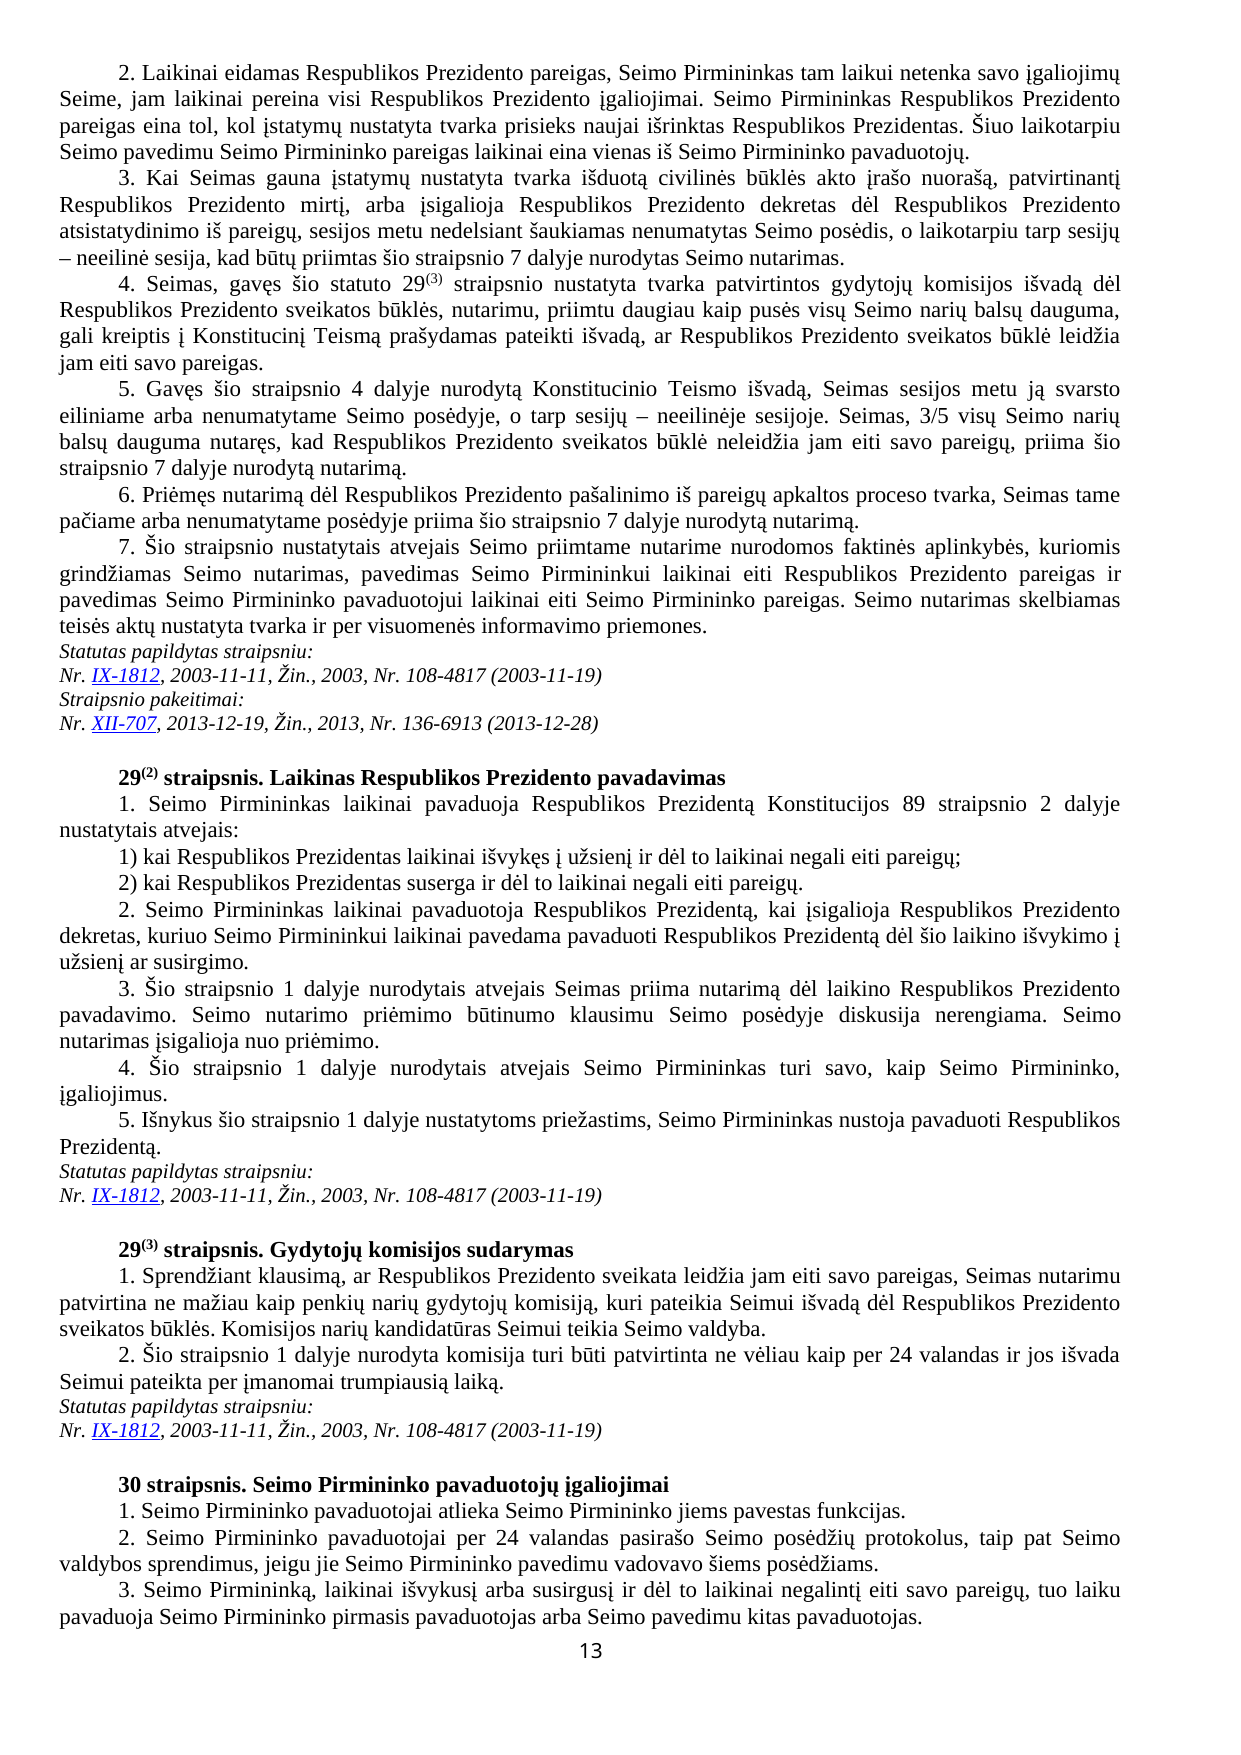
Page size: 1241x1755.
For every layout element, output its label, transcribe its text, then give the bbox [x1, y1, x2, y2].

text 1. Seimo Pirmininkas laikinai pavaduoja Respublikos Prezidentą Konstitucijos 89 straipsnio 2 dalyje nustatytais atvejais: [59, 790, 1122, 843]
text 1) kai Respublikos Prezidentas laikinai išvykęs į užsienį ir dėl to laikinai negali eiti pareigų; [59, 843, 1122, 869]
text 2) kai Respublikos Prezidentas suserga ir dėl to laikinai negali eiti pareigų. [59, 869, 1122, 896]
text 3. Seimo Pirmininką, laikinai išvykusį arba susirgusį ir dėl to laikinai negalintį eiti savo pareigų, tuo laiku pavaduoja Seimo Pirmininko pirmasis pavaduotojas arba Seimo pavedimu kitas pavaduotojas. [59, 1576, 1122, 1629]
text 2. Seimo Pirmininkas laikinai pavaduotoja Respublikos Prezidentą, kai įsigalioja Respublikos Prezidento dekretas, kuriuo Seimo Pirmininkui laikinai pavedama pavaduoti Respublikos Prezidentą dėl šio laikino išvykimo į užsienį ar susirgimo. [59, 896, 1122, 975]
text 29(2) straipsnis. Laikinas Respublikos Prezidento pavadavimas [59, 764, 1122, 790]
text 1. Sprendžiant klausimą, ar Respublikos Prezidento sveikata leidžia jam eiti savo pareigas, Seimas nutarimu patvirtina ne mažiau kaip penkių narių gydytojų komisiją, kuri pateikia Seimui išvadą dėl Respublikos Prezidento sveikatos būklės. Komisijos narių kandidatūras Seimui teikia Seimo valdyba. [59, 1262, 1122, 1341]
text 6. Priėmęs nutarimą dėl Respublikos Prezidento pašalinimo iš pareigų apkaltos proceso tvarka, Seimas tame pačiame arba nenumatytame posėdyje priima šio straipsnio 7 dalyje nurodytą nutarimą. [59, 481, 1122, 533]
text 2. Šio straipsnio 1 dalyje nurodyta komisija turi būti patvirtinta ne vėliau kaip per 24 valandas ir jos išvada Seimui pateikta per įmanomai trumpiausią laiką. [59, 1341, 1122, 1394]
text 3. Kai Seimas gauna įstatymų nustatyta tvarka išduotą civilinės būklės akto įrašo nuorašą, patvirtinantį Respublikos Prezidento mirtį, arba įsigalioja Respublikos Prezidento dekretas dėl Respublikos Prezidento atsistatydinimo iš pareigų, sesijos metu nedelsiant šaukiamas nenumatytas Seimo posėdis, o laikotarpiu tarp sesijų – neeilinė sesija, kad būtų priimtas šio straipsnio 7 dalyje nurodytas Seimo nutarimas. [59, 164, 1122, 270]
text Statutas papildytas straipsniu: [59, 639, 1122, 663]
text Statutas papildytas straipsniu: [59, 1159, 1122, 1183]
text 29(3) straipsnis. Gydytojų komisijos sudarymas [59, 1236, 1122, 1262]
text Straipsnio pakeitimai: [59, 687, 1122, 711]
text 30 straipsnis. Seimo Pirmininko pavaduotojų įgaliojimai [59, 1471, 1122, 1497]
text 2. Seimo Pirmininko pavaduotojai per 24 valandas pasirašo Seimo posėdžių protokolus, taip pat Seimo valdybos sprendimus, jeigu jie Seimo Pirmininko pavedimu vadovavo šiems posėdžiams. [59, 1524, 1122, 1576]
text 7. Šio straipsnio nustatytais atvejais Seimo priimtame nutarime nurodomos faktinės aplinkybės, kuriomis grindžiamas Seimo nutarimas, pavedimas Seimo Pirmininkui laikinai eiti Respublikos Prezidento pareigas ir pavedimas Seimo Pirmininko pavaduotojui laikinai eiti Seimo Pirmininko pareigas. Seimo nutarimas skelbiamas teisės aktų nustatyta tvarka ir per visuomenės informavimo priemones. [59, 533, 1122, 639]
text Nr. IX-1812, 2003-11-11, Žin., 2003, Nr. 108-4817 (2003-11-19) [59, 1418, 1122, 1442]
text Nr. IX-1812, 2003-11-11, Žin., 2003, Nr. 108-4817 (2003-11-19) [59, 663, 1122, 687]
text 5. Gavęs šio straipsnio 4 dalyje nurodytą Konstitucinio Teismo išvadą, Seimas sesijos metu ją svarsto eiliniame arba nenumatytame Seimo posėdyje, o tarp sesijų – neeilinėje sesijoje. Seimas, 3/5 visų Seimo narių balsų dauguma nutaręs, kad Respublikos Prezidento sveikatos būklė neleidžia jam eiti savo pareigų, priima šio straipsnio 7 dalyje nurodytą nutarimą. [59, 375, 1122, 481]
text 5. Išnykus šio straipsnio 1 dalyje nustatytoms priežastims, Seimo Pirmininkas nustoja pavaduoti Respublikos Prezidentą. [59, 1106, 1122, 1159]
text 1. Seimo Pirmininko pavaduotojai atlieka Seimo Pirmininko jiems pavestas funkcijas. [59, 1497, 1122, 1524]
text 4. Šio straipsnio 1 dalyje nurodytais atvejais Seimo Pirmininkas turi savo, kaip Seimo Pirmininko, įgaliojimus. [59, 1054, 1122, 1106]
text Nr. XII-707, 2013-12-19, Žin., 2013, Nr. 136-6913 (2013-12-28) [59, 711, 1122, 735]
text 4. Seimas, gavęs šio statuto 29(3) straipsnio nustatyta tvarka patvirtintos gydytojų komisijos išvadą dėl Respublikos Prezidento sveikatos būklės, nutarimu, priimtu daugiau kaip pusės visų Seimo narių balsų dauguma, gali kreiptis į Konstitucinį Teismą prašydamas pateikti išvadą, ar Respublikos Prezidento sveikatos būklė leidžia jam eiti savo pareigas. [59, 270, 1122, 375]
text Statutas papildytas straipsniu: [59, 1394, 1122, 1418]
text 3. Šio straipsnio 1 dalyje nurodytais atvejais Seimas priima nutarimą dėl laikino Respublikos Prezidento pavadavimo. Seimo nutarimo priėmimo būtinumo klausimu Seimo posėdyje diskusija nerengiama. Seimo nutarimas įsigalioja nuo priėmimo. [59, 975, 1122, 1054]
text Nr. IX-1812, 2003-11-11, Žin., 2003, Nr. 108-4817 (2003-11-19) [59, 1183, 1122, 1207]
text 2. Laikinai eidamas Respublikos Prezidento pareigas, Seimo Pirmininkas tam laikui netenka savo įgaliojimų Seime, jam laikinai pereina visi Respublikos Prezidento įgaliojimai. Seimo Pirmininkas Respublikos Prezidento pareigas eina tol, kol įstatymų nustatyta tvarka prisieks naujai išrinktas Respublikos Prezidentas. Šiuo laikotarpiu Seimo pavedimu Seimo Pirmininko pareigas laikinai eina vienas iš Seimo Pirmininko pavaduotojų. [59, 59, 1122, 164]
